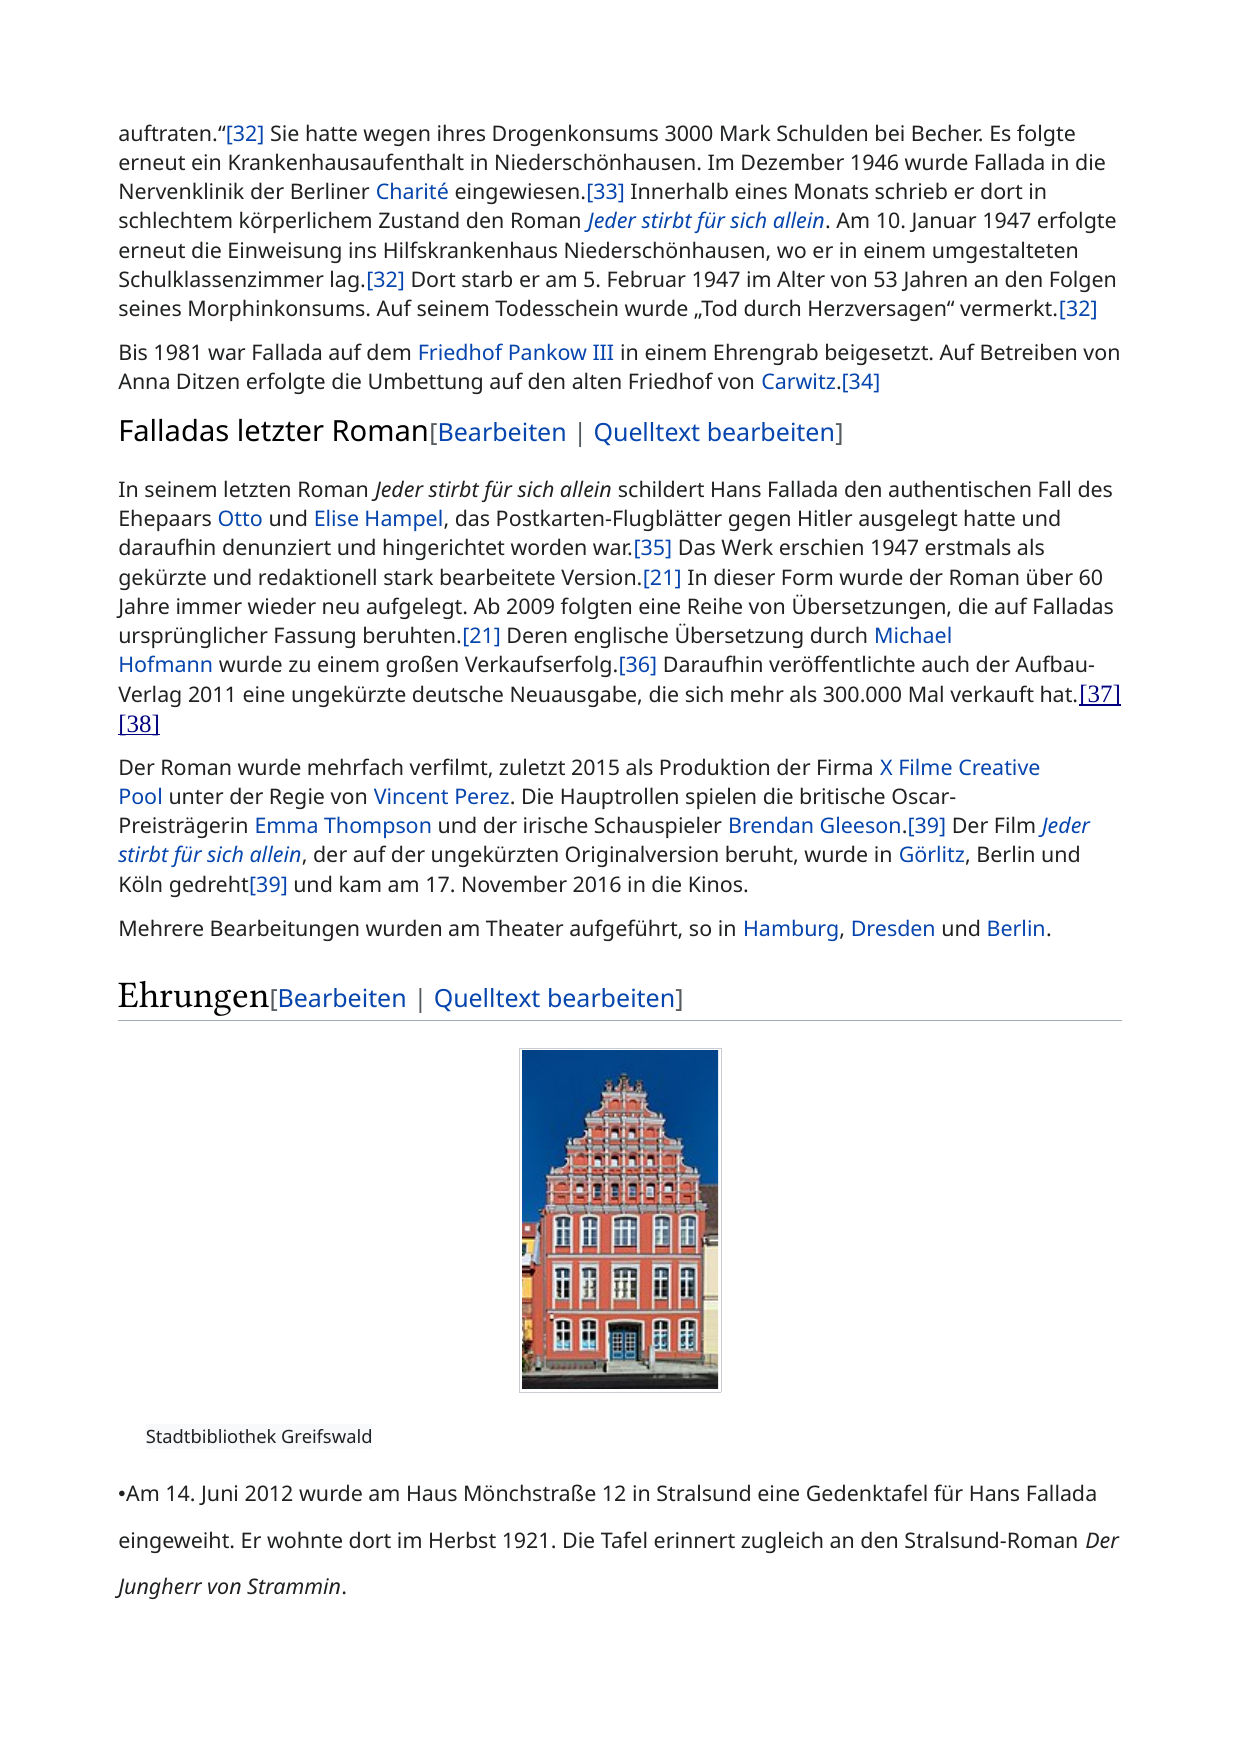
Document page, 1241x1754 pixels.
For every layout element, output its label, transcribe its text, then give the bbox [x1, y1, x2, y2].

text Der Roman wurde mehrfach verfilmt, zuletzt 2015 als Produktion der Firma X Filme Creative Pool unter der Regie von Vincent Perez. Die Hauptrollen spielen die britische Oscar-Preisträgerin Emma Thompson und der irische Schauspieler Brendan Gleeson.[39] Der Film Jeder stirbt für sich allein, der auf der ungekürzten Originalversion beruht, wurde in Görlitz, Berlin und Köln gedreht[39] und kam am 17. November 2016 in die Kinos. [118, 752, 1122, 898]
text Mehrere Bearbeitungen wurden am Theater aufgeführt, so in Hamburg, Dresden und Berlin. [118, 913, 1122, 942]
picture [522, 1050, 719, 1389]
text Bis 1981 war Fallada auf dem Friedhof Pankow III in einem Ehrengrab beigesetzt. Auf Betreiben von Anna Ditzen erfolgte die Umbettung auf den alten Friedhof von Carwitz.[34] [118, 338, 1122, 396]
subtitle Falladas letzter Roman[Bearbeiten | Quelltext bearbeiten] [118, 411, 1122, 450]
text Stadtbibliothek Greifswald [123, 1424, 1122, 1449]
text auftraten.“[32] Sie hatte wegen ihres Drogenkonsums 3000 Mark Schulden bei Becher. Es folgte erneut ein Krankenhausaufenthalt in Niederschönhausen. Im Dezember 1946 wurde Fallada in die Nervenklinik der Berliner Charité eingewiesen.[33] Innerhalb eines Monats schrieb er dort in schlechtem körperlichem Zustand den Roman Jeder stirbt für sich allein. Am 10. Januar 1947 erfolgte erneut die Einweisung ins Hilfskrankenhaus Niederschönhausen, wo er in einem umgestalteten Schulklassenzimmer lag.[32] Dort starb er am 5. Februar 1947 im Alter von 53 Jahren an den Folgen seines Morphinkonsums. Auf seinem Todesschein wurde „Tod durch Herzversagen“ vermerkt.[32] [118, 118, 1122, 323]
text In seinem letzten Roman Jeder stirbt für sich allein schildert Hans Fallada den authentischen Fall des Ehepaars Otto und Elise Hampel, das Postkarten-Flugblätter gegen Hitler ausgelegt hatte und daraufhin denunziert und hingerichtet worden war.[35] Das Werk erschien 1947 erstmals als gekürzte und redaktionell stark bearbeitete Version.[21] In dieser Form wurde der Roman über 60 Jahre immer wieder neu aufgelegt. Ab 2009 folgten eine Reihe von Übersetzungen, die auf Falladas ursprünglicher Fassung beruhten.[21] Deren englische Übersetzung durch Michael Hofmann wurde zu einem großen Verkaufserfolg.[36] Daraufhin veröffentlichte auch der Aufbau-Verlag 2011 eine ungekürzte deutsche Neuausgabe, die sich mehr als 300.000 Mal verkauft hat.[37][38] [118, 474, 1122, 737]
subtitle Ehrungen[Bearbeiten | Quelltext bearbeiten] [118, 974, 1122, 1020]
list Am 14. Juni 2012 wurde am Haus Mönchstraße 12 in Stralsund eine Gedenktafel für Hans Fallada eingeweiht. Er wohnte dort im Herbst 1921. Die Tafel erinnert zugleich an den Stralsund-Roman Der Jungherr von Strammin. [118, 1478, 1122, 1601]
